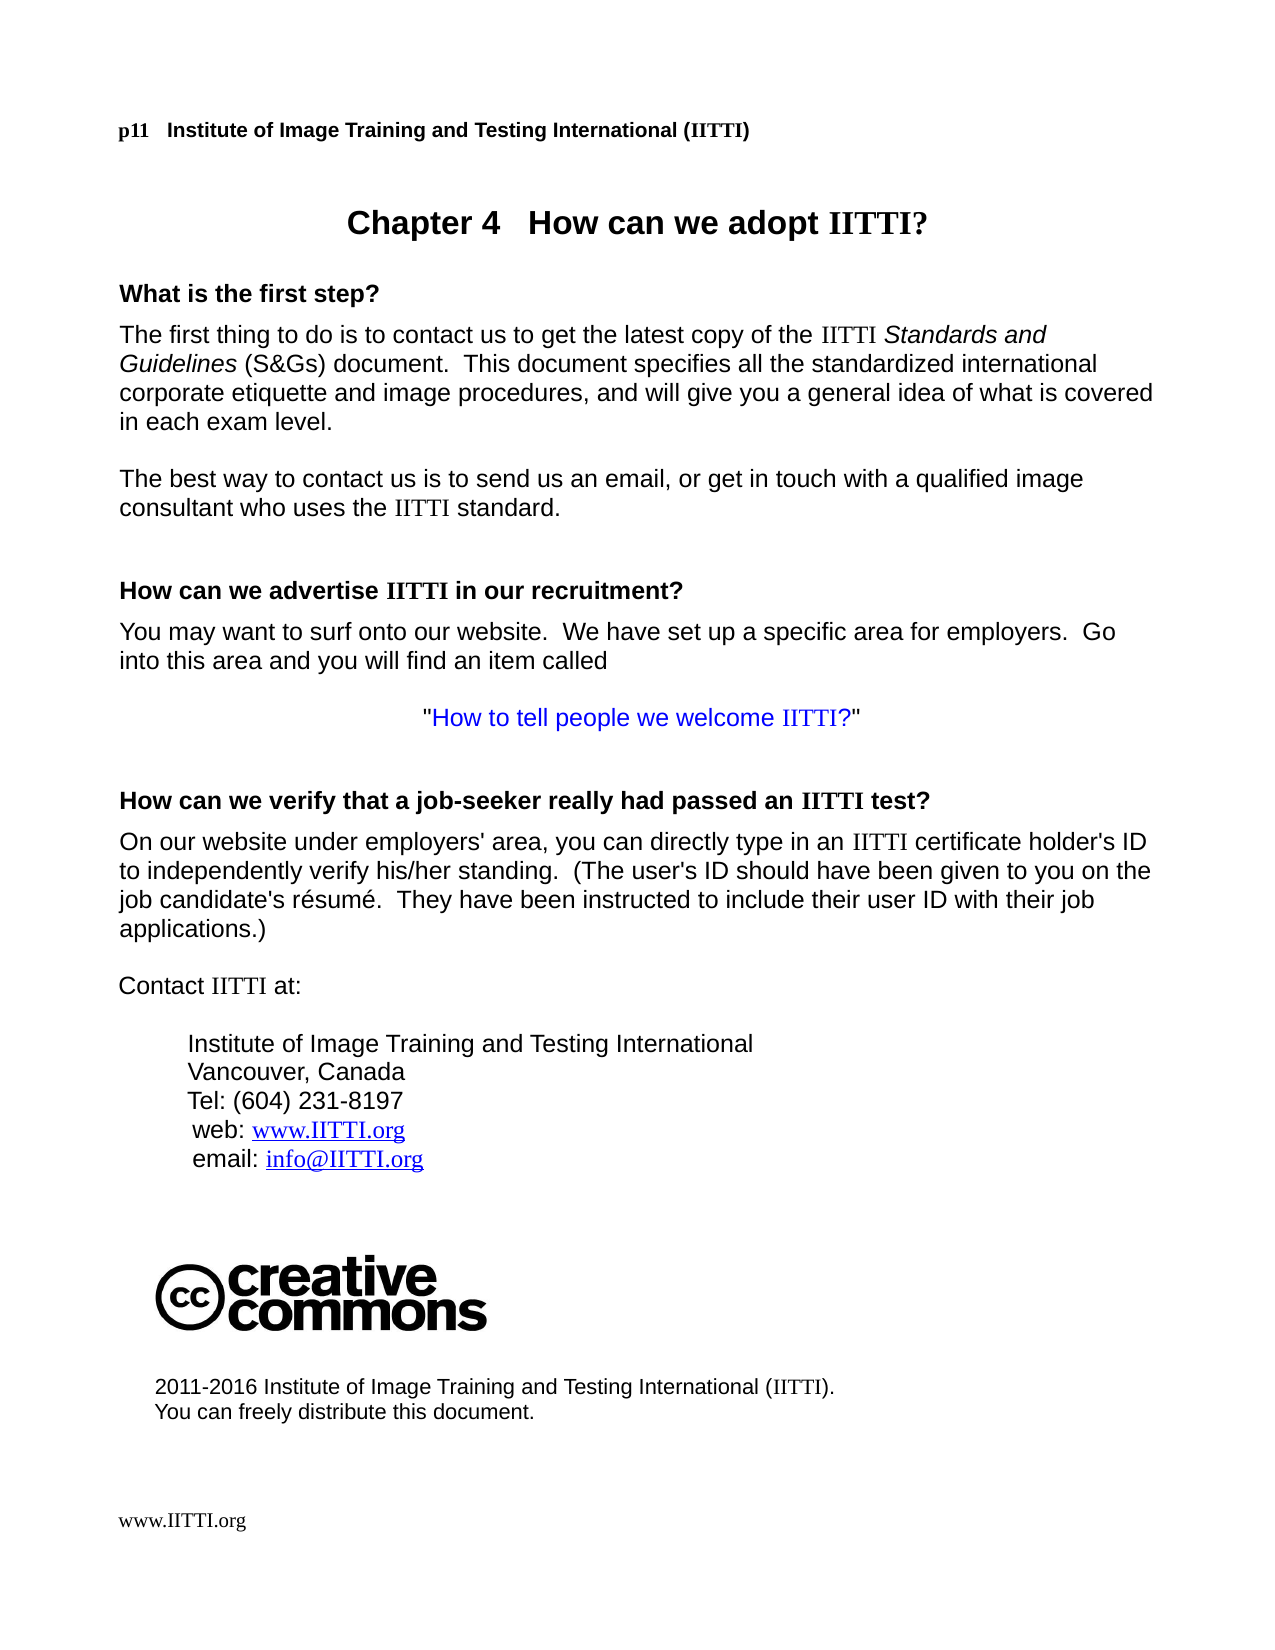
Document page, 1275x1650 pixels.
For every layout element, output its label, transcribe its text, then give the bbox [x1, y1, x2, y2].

text You can freely distribute this document. [118, 1399, 1157, 1424]
text Institute of Image Training and Testing International [118, 1029, 1157, 1057]
subtitle Chapter 4 How can we adopt IITTI? [118, 203, 1157, 242]
text You may want to surf onto our website. We have set up a specific area for employers. Go into this area and you will find an item called [119, 617, 1157, 674]
text Vancouver, Canada [118, 1057, 1157, 1086]
text The best way to contact us is to send us an email, or get in touch with a qualified image consultant who uses the IITTI standard. [119, 464, 1157, 522]
text Tel: (604) 231-8197 [118, 1086, 1157, 1115]
text Contact IITTI at: [118, 971, 1157, 1000]
text "How to tell people we welcome IITTI?" [119, 703, 1157, 732]
text email: info@IITTI.org [118, 1144, 1157, 1173]
text 2011-2016 Institute of Image Training and Testing International (IITTI). [118, 1374, 1157, 1399]
subtitle What is the first step? [119, 279, 1157, 308]
text The first thing to do is to contact us to get the latest copy of the IITTI Standards and Guidelines (S&Gs) document. This document specifies all the standardized international corporate etiquette and image procedures, and will give you a general idea of what is covered in each exam level. [119, 320, 1157, 436]
picture [137, 1234, 498, 1365]
subtitle How can we advertise IITTI in our recruitment? [119, 576, 1157, 604]
text On our website under employers' area, you can directly type in an IITTI certificate holder's ID to independently verify his/her standing. (The user's ID should have been given to you on the job candidate's résumé. They have been instructed to include their user ID with their job applications.) [119, 827, 1157, 942]
text web: www.IITTI.org [118, 1115, 1157, 1144]
subtitle How can we verify that a job-seeker really had passed an IITTI test? [119, 786, 1157, 815]
